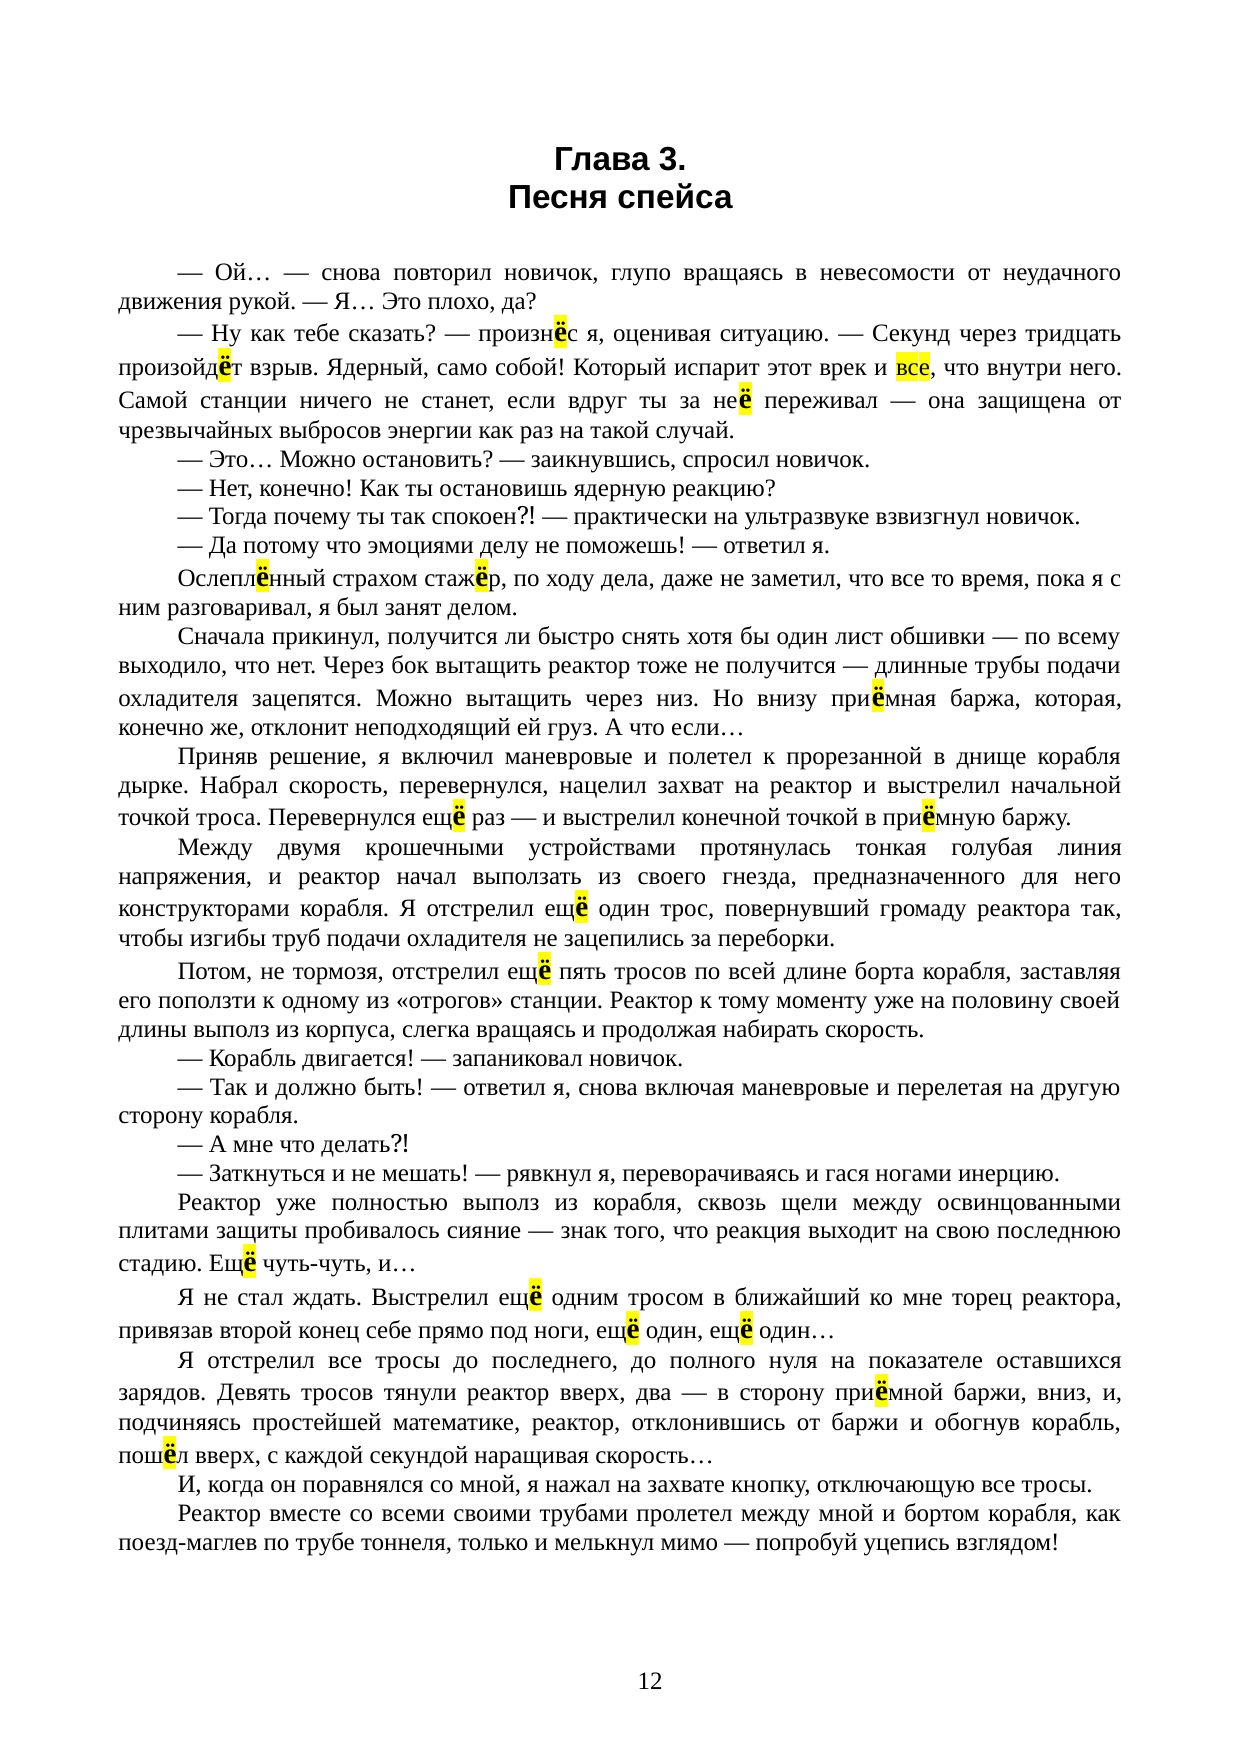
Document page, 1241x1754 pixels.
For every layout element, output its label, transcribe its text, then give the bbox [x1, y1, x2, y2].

subtitle Глава 3. Песня спейса [118, 139, 1122, 216]
text — Тогда почему ты так спокоен⁈ — практически на ультразвуке взвизгнул новичок. [118, 501, 1122, 530]
text И, когда он поравнялся со мной, я нажал на захвате кнопку, отключающую все тросы. [118, 1469, 1122, 1498]
text — Так и должно быть! — ответил я, снова включая маневровые и перелетая на другую сторону корабля. [118, 1072, 1122, 1129]
text — Ой… — снова повторил новичок, глупо вращаясь в невесомости от неудачного движения рукой. — Я… Это плохо, да? [118, 257, 1122, 314]
text Реактор вместе со всеми своими трубами пролетел между мной и бортом корабля, как поезд-маглев по трубе тоннеля, только и мелькнул мимо — попробуй уцепись взглядом! [118, 1498, 1122, 1556]
text — Ну как тебе сказать? — произнёс я, оценивая ситуацию. — Секунд через тридцать произойдёт взрыв. Ядерный, само собой! Который испарит этот врек и все, что внутри него. Самой станции ничего не станет, если вдруг ты за неё переживал — она защищена от чрезвычайных выбросов энергии как раз на такой случай. [118, 314, 1122, 444]
text Ослеплённый страхом стажёр, по ходу дела, даже не заметил, что все то время, пока я с ним разговаривал, я был занят делом. [118, 559, 1122, 621]
text — Заткнуться и не мешать! — рявкнул я, переворачиваясь и гася ногами инерцию. [118, 1158, 1122, 1187]
text Потом, не тормозя, отстрелил ещё пять тросов по всей длине борта корабля, заставляя его поползти к одному из «отрогов» станции. Реактор к тому моменту уже на половину своей длины выполз из корпуса, слегка вращаясь и продолжая набирать скорость. [118, 952, 1122, 1043]
text Между двумя крошечными устройствами протянулась тонкая голубая линия напряжения, и реактор начал выползать из своего гнезда, предназначенного для него конструкторами корабля. Я отстрелил ещё один трос, повернувший громаду реактора так, чтобы изгибы труб подачи охладителя не зацепились за переборки. [118, 832, 1122, 952]
text — Это… Можно остановить? — заикнувшись, спросил новичок. [118, 444, 1122, 473]
text — Нет, конечно! Как ты остановишь ядерную реакцию? [118, 473, 1122, 501]
text Я отстрелил все тросы до последнего, до полного нуля на показателе оставшихся зарядов. Девять тросов тянули реактор вверх, два — в сторону приёмной баржи, вниз, и, подчиняясь простейшей математике, реактор, отклонившись от баржи и обогнув корабль, пошёл вверх, с каждой секундой наращивая скорость… [118, 1345, 1122, 1469]
text Сначала прикинул, получится ли быстро снять хотя бы один лист обшивки — по всему выходило, что нет. Через бок вытащить реактор тоже не получится — длинные трубы подачи охладителя зацепятся. Можно вытащить через низ. Но внизу приёмная баржа, которая, конечно же, отклонит неподходящий ей груз. А что если… [118, 621, 1122, 741]
text Я не стал ждать. Выстрелил ещё одним тросом в ближайший ко мне торец реактора, привязав второй конец себе прямо под ноги, ещё один, ещё один… [118, 1278, 1122, 1345]
text Реактор уже полностью выполз из корабля, сквозь щели между освинцованными плитами защиты пробивалось сияние — знак того, что реакция выходит на свою последнюю стадию. Ещё чуть-чуть, и… [118, 1187, 1122, 1278]
text Приняв решение, я включил маневровые и полетел к прорезанной в днище корабля дырке. Набрал скорость, перевернулся, нацелил захват на реактор и выстрелил начальной точкой троса. Перевернулся ещё раз — и выстрелил конечной точкой в приёмную баржу. [118, 741, 1122, 832]
text — Да потому что эмоциями делу не поможешь! — ответил я. [118, 530, 1122, 559]
text — Корабль двигается! — запаниковал новичок. [118, 1043, 1122, 1072]
text — А мне что делать⁈ [118, 1129, 1122, 1158]
